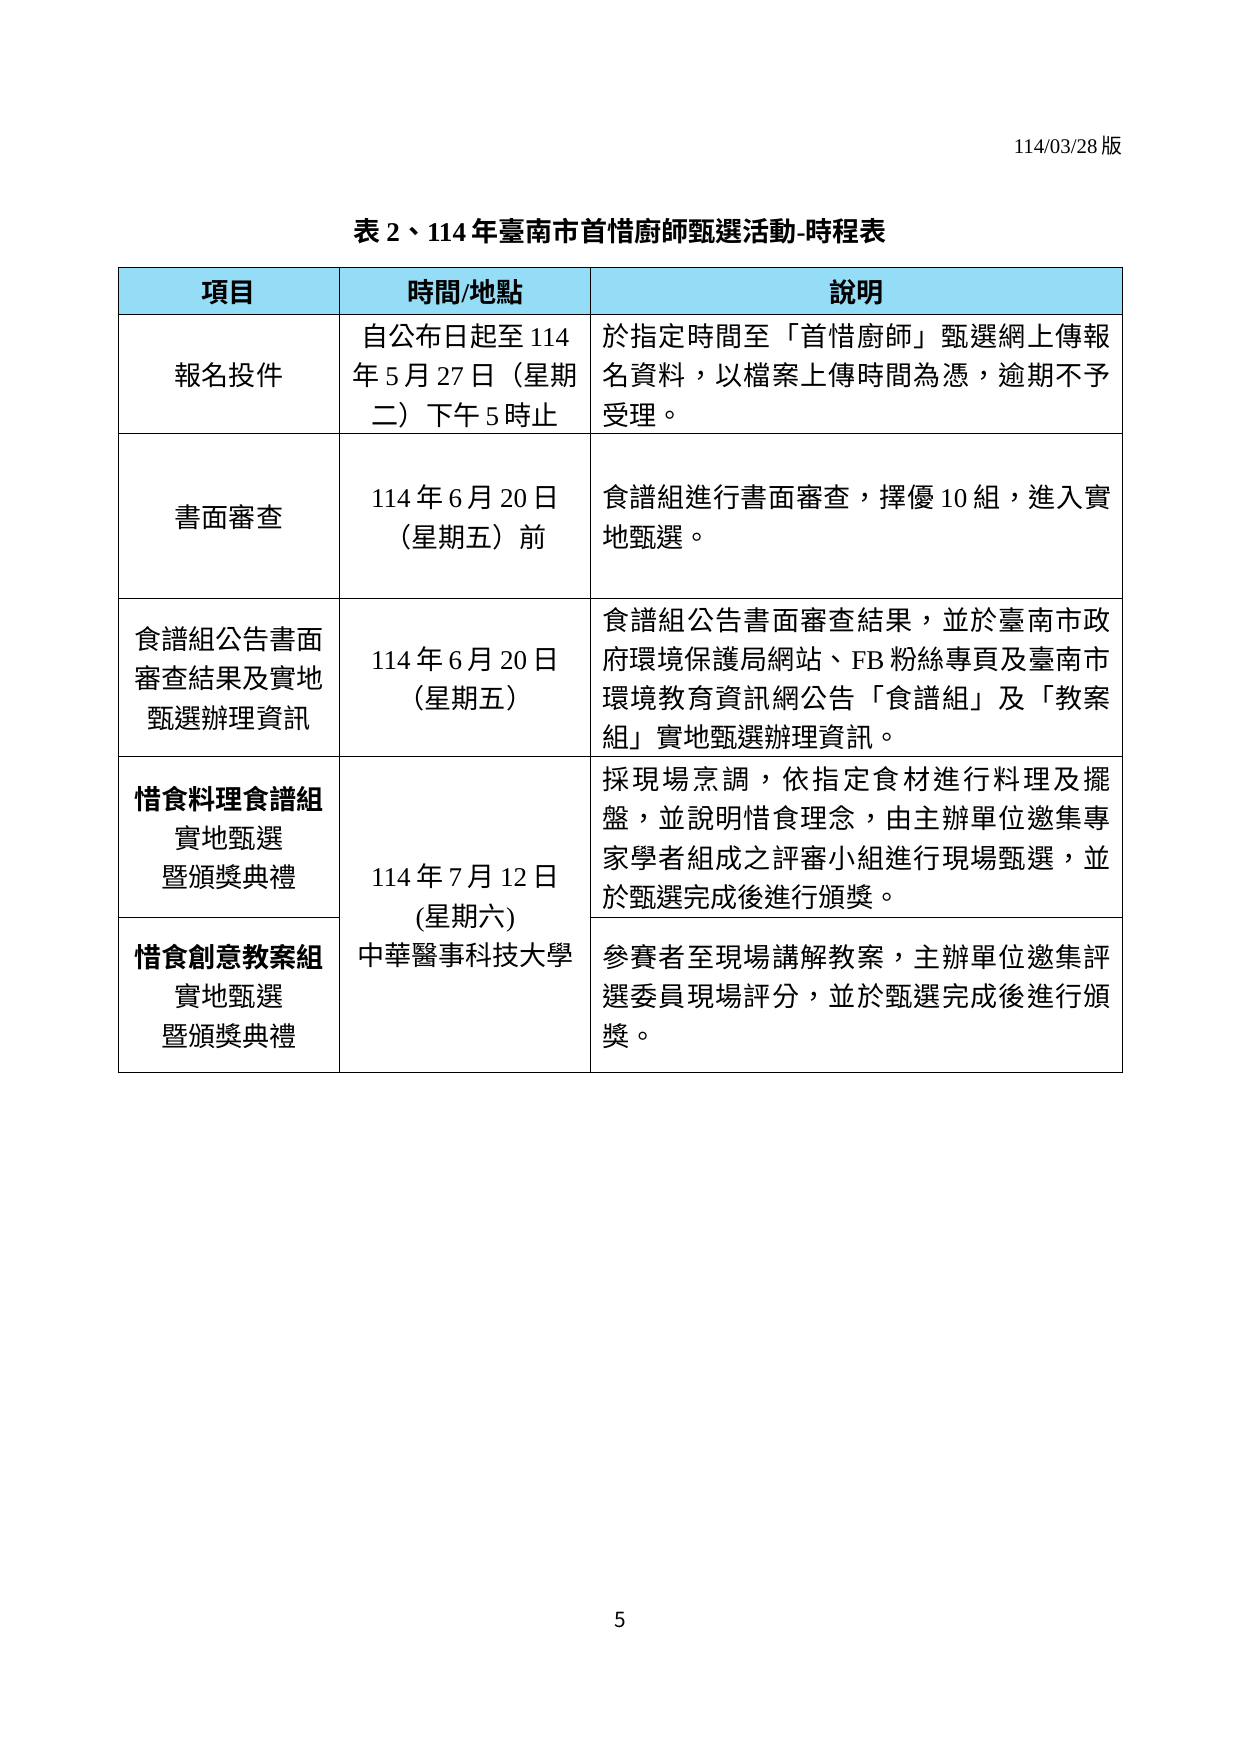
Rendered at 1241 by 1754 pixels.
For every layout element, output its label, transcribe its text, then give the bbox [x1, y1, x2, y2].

table_cell 自公布日起至114年5月27日（星期二）下午5時止 [340, 315, 590, 433]
table_cell 報名投件 [119, 315, 339, 433]
table_cell 採現場烹調，依指定食材進行料理及擺盤，並說明惜食理念，由主辦單位邀集專家學者組成之評審小組進行現場甄選，並於甄選完成後進行頒獎。 [591, 757, 1122, 917]
table_cell 惜食創意教案組 實地甄選 暨頒獎典禮 [119, 918, 339, 1072]
table_cell 食譜組進行書面審查，擇優10組，進入實地甄選。 [591, 434, 1122, 597]
table_cell 參賽者至現場講解教案，主辦單位邀集評選委員現場評分，並於甄選完成後進行頒獎。 [591, 918, 1122, 1072]
table_cell 食譜組公告書面審查結果及實地甄選辦理資訊 [119, 599, 339, 756]
table_cell 惜食料理食譜組 實地甄選 暨頒獎典禮 [119, 757, 339, 917]
table_header 項目 [119, 268, 339, 314]
table_cell 食譜組公告書面審查結果，並於臺南市政府環境保護局網站、FB粉絲專頁及臺南市環境教育資訊網公告「食譜組」及「教案組」實地甄選辦理資訊。 [591, 599, 1122, 756]
table_cell 114年6月20日 （星期五） [340, 599, 590, 756]
table_cell 114年7月12日 (星期六) 中華醫事科技大學 [340, 757, 590, 1072]
text 表2、114年臺南市首惜廚師甄選活動-時程表 [118, 208, 1122, 250]
table_cell 書面審查 [119, 434, 339, 597]
table_header 說明 [591, 268, 1122, 314]
table_header 時間/地點 [340, 268, 590, 314]
table_cell 於指定時間至「首惜廚師」甄選網上傳報名資料，以檔案上傳時間為憑，逾期不予受理。 [591, 315, 1122, 433]
table_cell 114年6月20日 （星期五）前 [340, 434, 590, 597]
